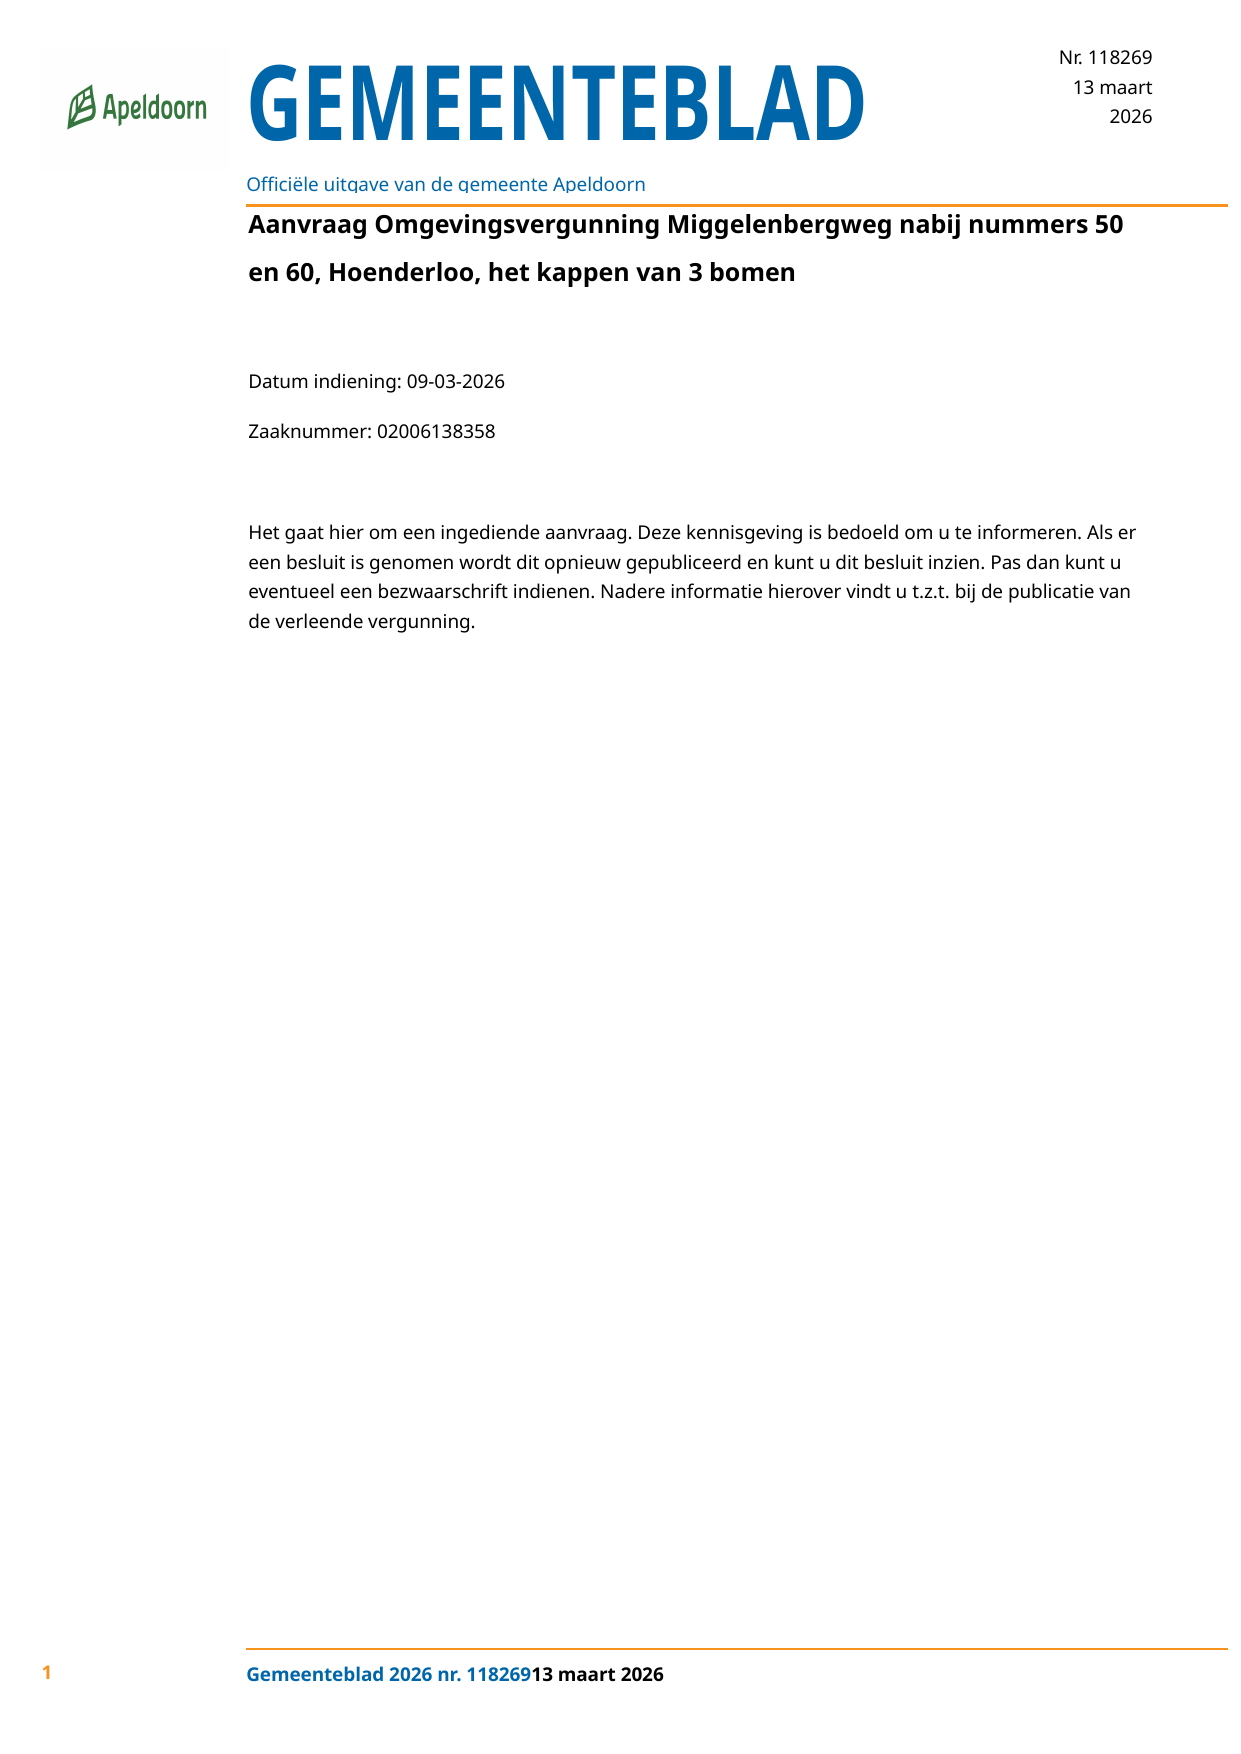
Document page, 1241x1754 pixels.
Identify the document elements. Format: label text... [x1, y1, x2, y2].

picture [41, 47, 231, 172]
text Het gaat hier om een ingediende aanvraag. Deze kennisgeving is bedoeld om u te informeren. Als er een besluit is genomen wordt dit opnieuw gepubliceerd en kunt u dit besluit inzien. Pas dan kunt u eventueel een bezwaarschrift indienen. Nadere informatie hierover vindt u t.z.t. bij de publicatie van de verleende vergunning. [248, 519, 1152, 634]
text Datum indiening: 09-03-2026 [248, 368, 1152, 394]
text Zaaknummer: 02006138358 [248, 419, 1152, 444]
text Aanvraag Omgevingsvergunning Miggelenbergweg nabij nummers 50 en 60, Hoenderloo, het kappen van 3 bomen [248, 207, 1152, 288]
